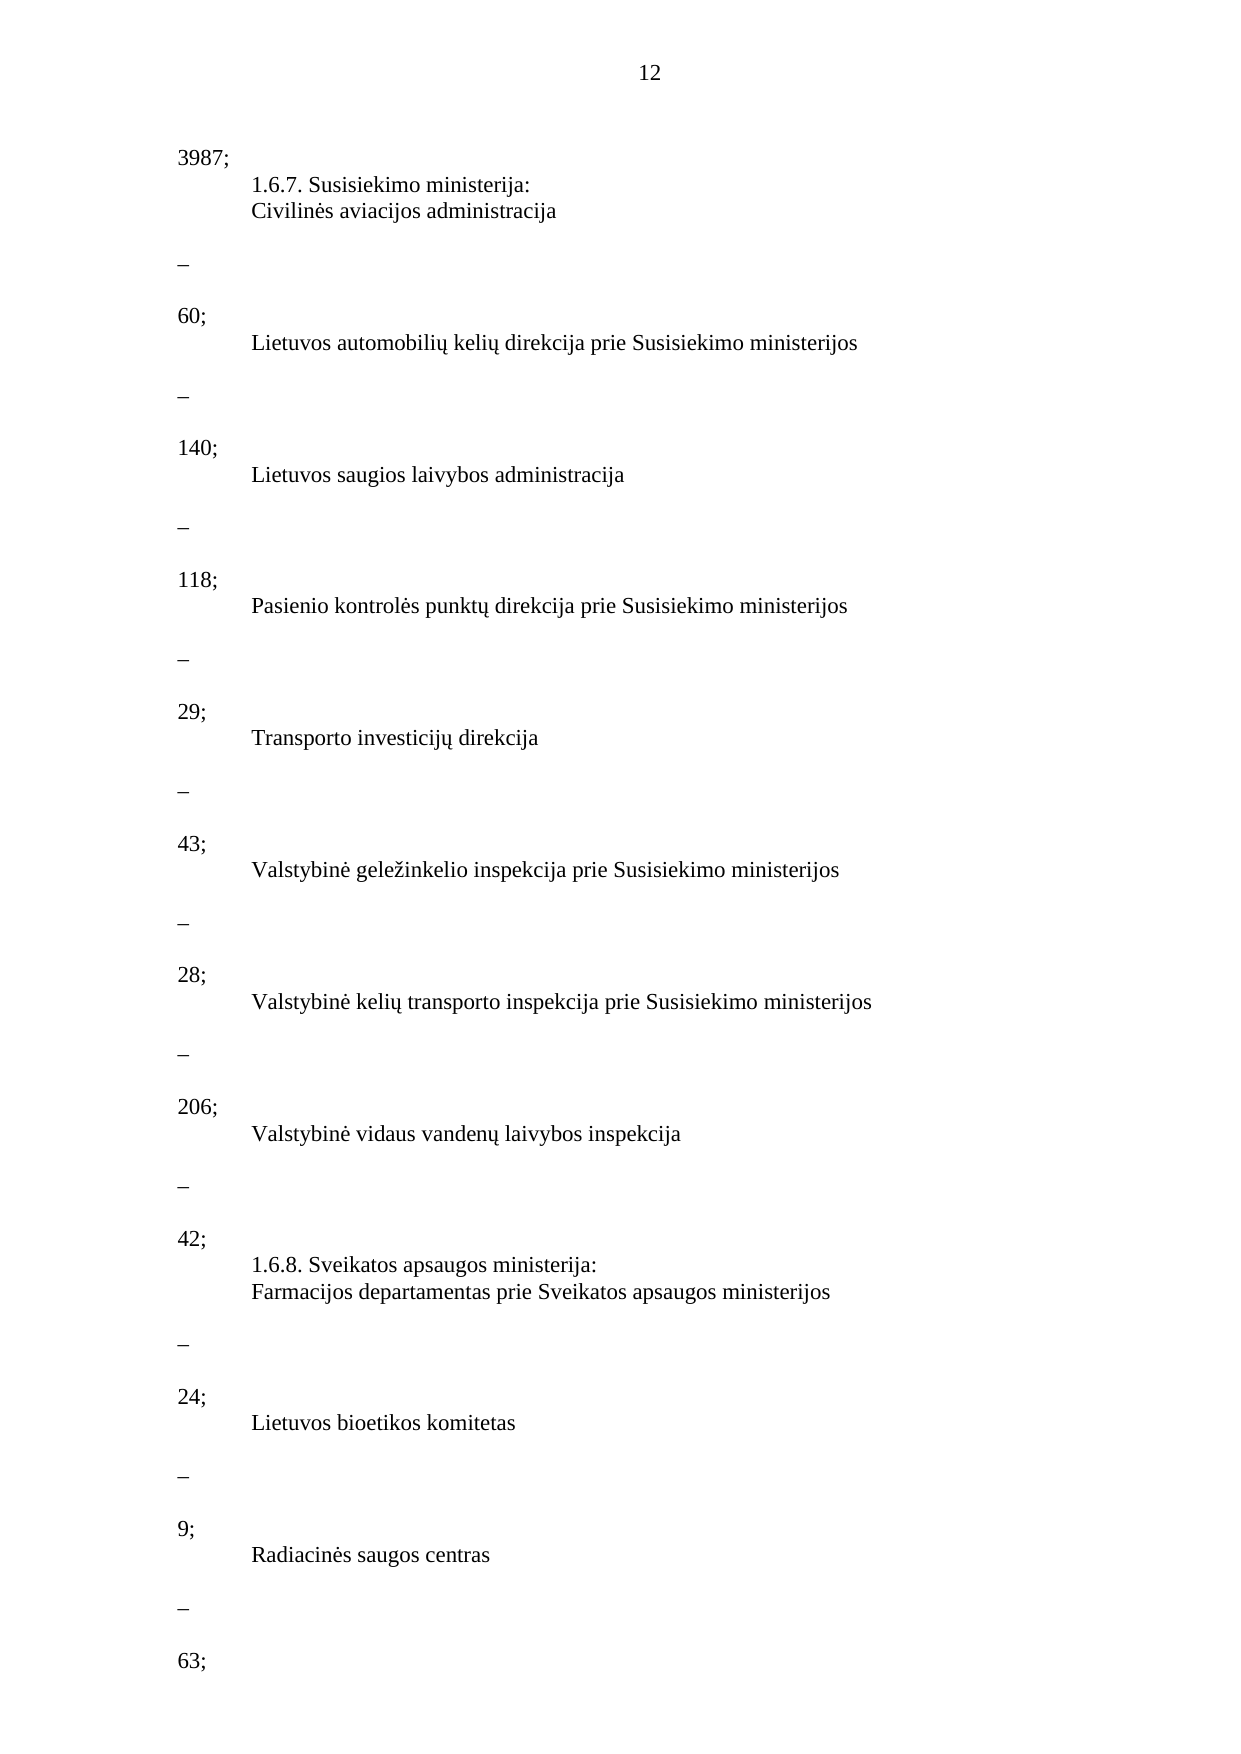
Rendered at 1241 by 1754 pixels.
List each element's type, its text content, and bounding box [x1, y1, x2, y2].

text Lietuvos bioetikos komitetas – 9; [177, 1409, 974, 1541]
text Radiacinės saugos centras – 63; [177, 1541, 974, 1673]
text Civilinės aviacijos administracija – 60; [177, 197, 974, 329]
text Valstybinė geležinkelio inspekcija prie Susisiekimo ministerijos – 28; [177, 856, 974, 988]
text 3987; [177, 118, 974, 171]
text Lietuvos automobilių kelių direkcija prie Susisiekimo ministerijos – 140; [177, 329, 974, 461]
text Lietuvos saugios laivybos administracija – 118; [177, 461, 974, 592]
text Valstybinė kelių transporto inspekcija prie Susisiekimo ministerijos – 206; [177, 988, 974, 1119]
text 1.6.7. Susisiekimo ministerija: [177, 171, 974, 197]
text Farmacijos departamentas prie Sveikatos apsaugos ministerijos – 24; [177, 1278, 974, 1409]
text Transporto investicijų direkcija – 43; [177, 724, 974, 856]
text Valstybinė vidaus vandenų laivybos inspekcija – 42; [177, 1119, 974, 1251]
text Pasienio kontrolės punktų direkcija prie Susisiekimo ministerijos – 29; [177, 592, 974, 724]
text 1.6.8. Sveikatos apsaugos ministerija: [177, 1251, 974, 1278]
